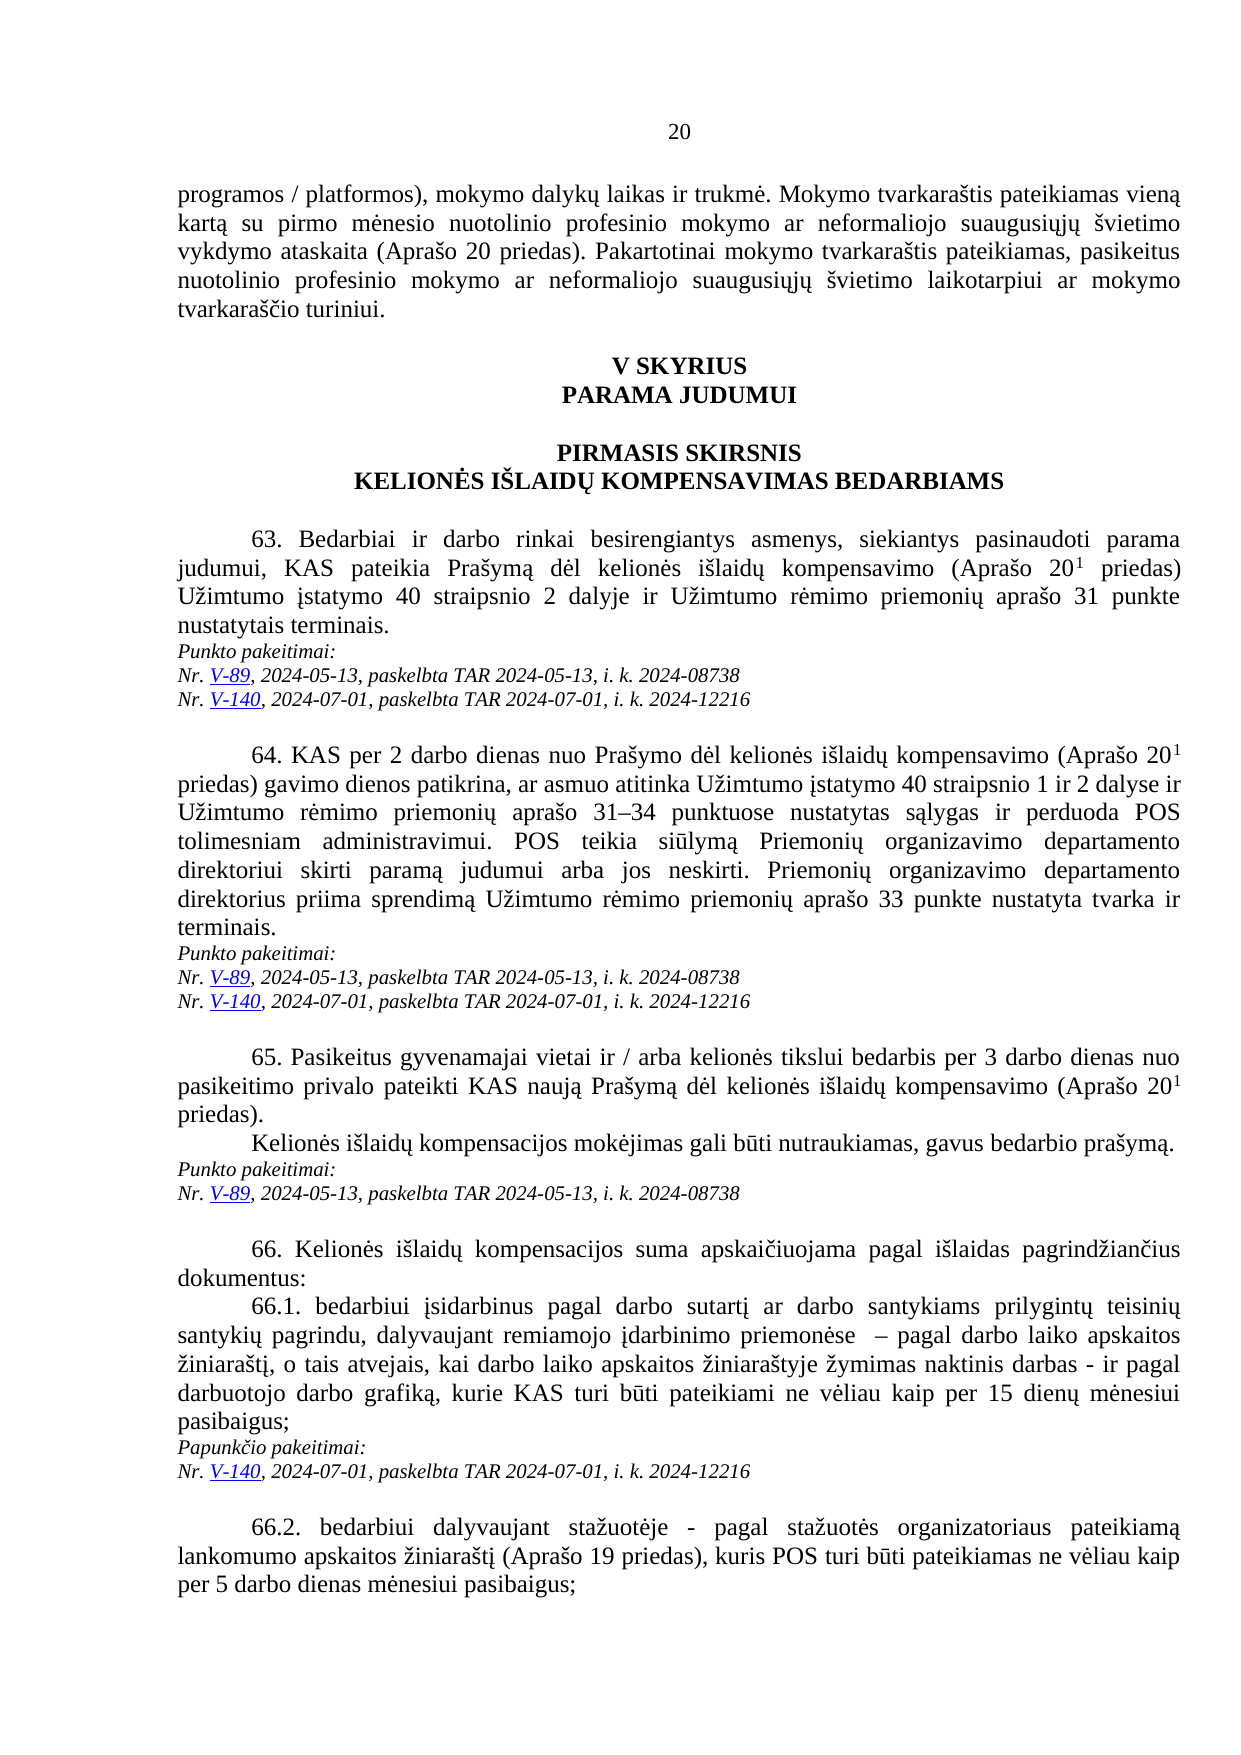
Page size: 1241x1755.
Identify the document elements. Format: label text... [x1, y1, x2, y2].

text KELIONĖS IŠLAIDŲ KOMPENSAVIMAS BEDARBIAMS [177, 466, 1181, 495]
text Nr. V-89, 2024-05-13, paskelbta TAR 2024-05-13, i. k. 2024-08738 [177, 1181, 1181, 1205]
text 66.2. bedarbiui dalyvaujant stažuotėje - pagal stažuotės organizatoriaus pateikiamą lankomumo apskaitos žiniaraštį (Aprašo 19 priedas), kuris POS turi būti pateikiamas ne vėliau kaip per 5 darbo dienas mėnesiui pasibaigus; [177, 1512, 1181, 1598]
text Punkto pakeitimai: [177, 1157, 1181, 1181]
text 66.1. bedarbiui įsidarbinus pagal darbo sutartį ar darbo santykiams prilygintų teisinių santykių pagrindu, dalyvaujant remiamojo įdarbinimo priemonėse – pagal darbo laiko apskaitos žiniaraštį, o tais atvejais, kai darbo laiko apskaitos žiniaraštyje žymimas naktinis darbas - ir pagal darbuotojo darbo grafiką, kurie KAS turi būti pateikiami ne vėliau kaip per 15 dienų mėnesiui pasibaigus; [177, 1291, 1181, 1435]
text programos / platformos), mokymo dalykų laikas ir trukmė. Mokymo tvarkaraštis pateikiamas vieną kartą su pirmo mėnesio nuotolinio profesinio mokymo ar neformaliojo suaugusiųjų švietimo vykdymo ataskaita (Aprašo 20 priedas). Pakartotinai mokymo tvarkaraštis pateikiamas, pasikeitus nuotolinio profesinio mokymo ar neformaliojo suaugusiųjų švietimo laikotarpiui ar mokymo tvarkaraščio turiniui. [177, 179, 1181, 323]
text Kelionės išlaidų kompensacijos mokėjimas gali būti nutraukiamas, gavus bedarbio prašymą. [177, 1128, 1181, 1157]
text 64. KAS per 2 darbo dienas nuo Prašymo dėl kelionės išlaidų kompensavimo (Aprašo 201 priedas) gavimo dienos patikrina, ar asmuo atitinka Užimtumo įstatymo 40 straipsnio 1 ir 2 dalyse ir Užimtumo rėmimo priemonių aprašo 31–34 punktuose nustatytas sąlygas ir perduoda POS tolimesniam administravimui. POS teikia siūlymą Priemonių organizavimo departamento direktoriui skirti paramą judumui arba jos neskirti. Priemonių organizavimo departamento direktorius priima sprendimą Užimtumo rėmimo priemonių aprašo 33 punkte nustatyta tvarka ir terminais. [177, 740, 1181, 941]
text Punkto pakeitimai: [177, 639, 1181, 663]
text Nr. V-140, 2024-07-01, paskelbta TAR 2024-07-01, i. k. 2024-12216 [177, 687, 1181, 711]
text PIRMASIS SKIRSNIS [177, 438, 1181, 466]
text Nr. V-89, 2024-05-13, paskelbta TAR 2024-05-13, i. k. 2024-08738 [177, 965, 1181, 989]
text Nr. V-140, 2024-07-01, paskelbta TAR 2024-07-01, i. k. 2024-12216 [177, 1459, 1181, 1483]
text V SKYRIUS [177, 351, 1181, 380]
text Punkto pakeitimai: [177, 941, 1181, 965]
text 65. Pasikeitus gyvenamajai vietai ir / arba kelionės tikslui bedarbis per 3 darbo dienas nuo pasikeitimo privalo pateikti KAS naują Prašymą dėl kelionės išlaidų kompensavimo (Aprašo 201 priedas). [177, 1042, 1181, 1128]
text Papunkčio pakeitimai: [177, 1435, 1181, 1459]
text 63. Bedarbiai ir darbo rinkai besirengiantys asmenys, siekiantys pasinaudoti parama judumui, KAS pateikia Prašymą dėl kelionės išlaidų kompensavimo (Aprašo 201 priedas) Užimtumo įstatymo 40 straipsnio 2 dalyje ir Užimtumo rėmimo priemonių aprašo 31 punkte nustatytais terminais. [177, 524, 1181, 639]
text 66. Kelionės išlaidų kompensacijos suma apskaičiuojama pagal išlaidas pagrindžiančius dokumentus: [177, 1234, 1181, 1291]
text Nr. V-89, 2024-05-13, paskelbta TAR 2024-05-13, i. k. 2024-08738 [177, 663, 1181, 687]
text Nr. V-140, 2024-07-01, paskelbta TAR 2024-07-01, i. k. 2024-12216 [177, 989, 1181, 1013]
text PARAMA JUDUMUI [177, 380, 1181, 409]
